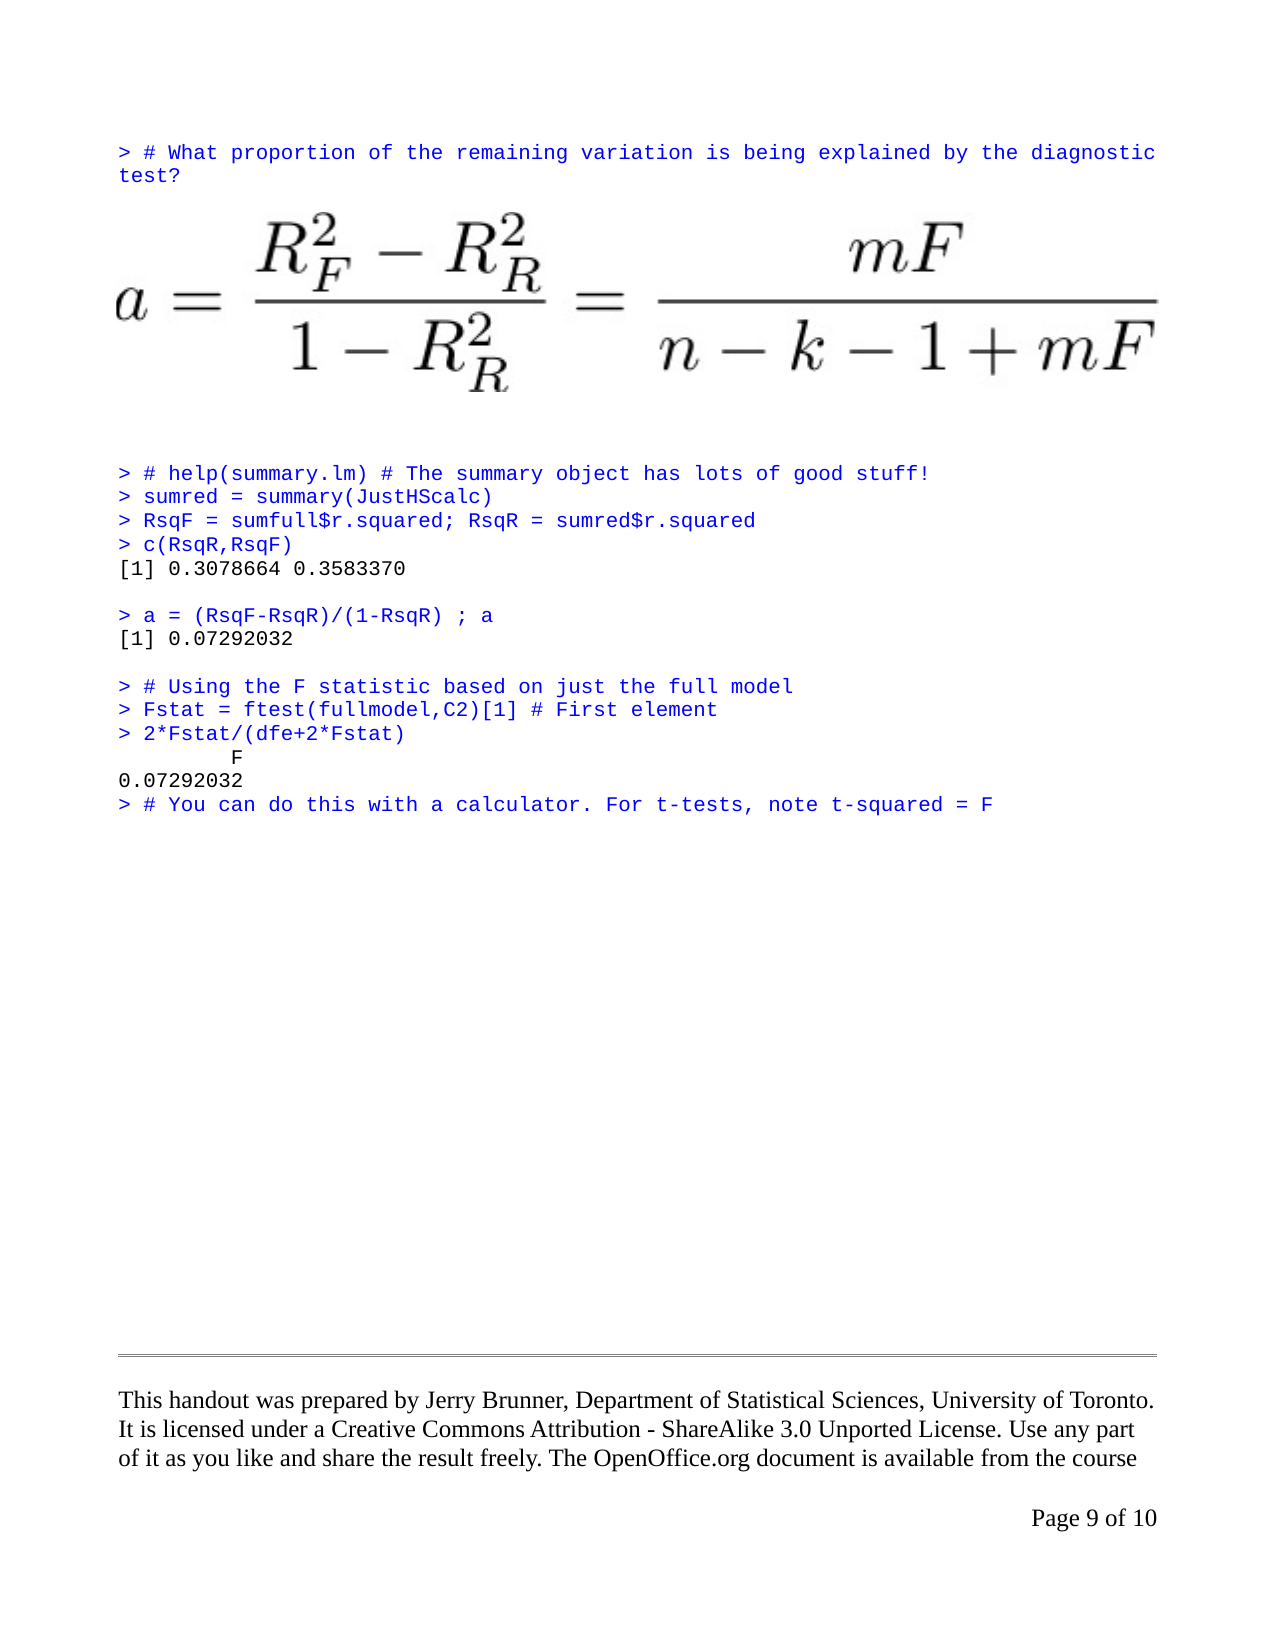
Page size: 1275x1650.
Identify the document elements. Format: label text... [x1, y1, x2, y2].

text > # What proportion of the remaining variation is being explained by the diagnostic test? [118, 142, 1160, 189]
text This handout was prepared by Jerry Brunner, Department of Statistical Sciences, University of Toronto. It is licensed under a Creative Commons Attribution - ShareAlike 3.0 Unported License. Use any part of it as you like and share the result freely. The OpenOffice.org document is available from the course [118, 1386, 1157, 1472]
text F [118, 747, 1160, 770]
text > # Using the F statistic based on just the full model [118, 676, 1160, 699]
text > sumred = summary(JustHScalc) [118, 487, 1160, 510]
text 0.07292032 [118, 770, 1160, 794]
text [1] 0.07292032 [118, 628, 1160, 652]
text > Fstat = ftest(fullmodel,C2)[1] # First element [118, 699, 1160, 723]
text > # You can do this with a calculator. For t-tests, note t-squared = F [118, 794, 1160, 818]
picture [116, 212, 1159, 392]
text > c(RsqR,RsqF) [118, 534, 1160, 557]
text > a = (RsqF-RsqR)/(1-RsqR) ; a [118, 605, 1160, 628]
text > RsqF = sumfull$r.squared; RsqR = sumred$r.squared [118, 510, 1160, 534]
text > # help(summary.lm) # The summary object has lots of good stuff! [118, 463, 1160, 487]
text > 2*Fstat/(dfe+2*Fstat) [118, 723, 1160, 747]
text [1] 0.3078664 0.3583370 [118, 557, 1160, 581]
